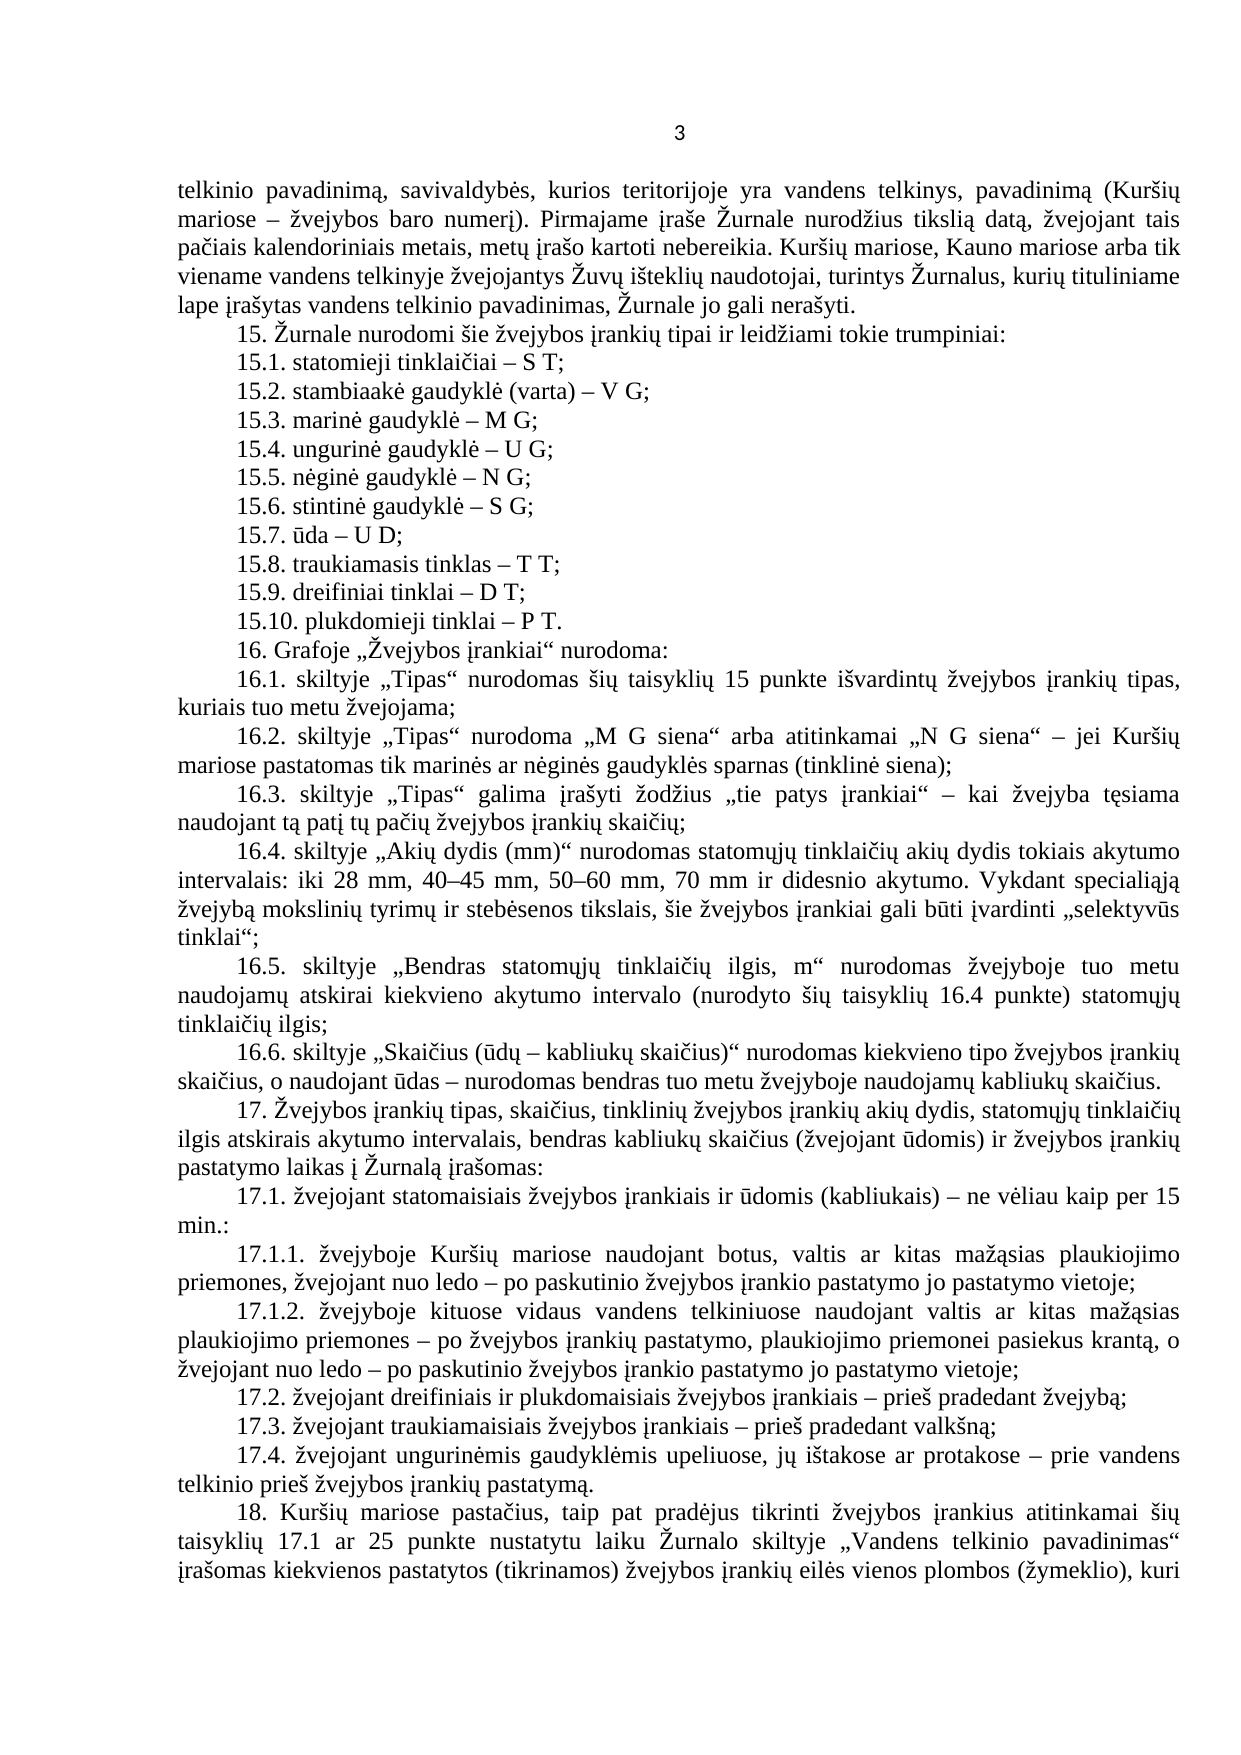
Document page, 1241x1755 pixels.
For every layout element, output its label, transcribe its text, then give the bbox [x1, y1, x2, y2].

text 15.2. stambiaakė gaudyklė (varta) – V G; [177, 376, 1181, 405]
text 15.4. ungurinė gaudyklė – U G; [177, 434, 1181, 462]
text telkinio pavadinimą, savivaldybės, kurios teritorijoje yra vandens telkinys, pavadinimą (Kuršių mariose – žvejybos baro numerį). Pirmajame įraše Žurnale nurodžius tikslią datą, žvejojant tais pačiais kalendoriniais metais, metų įrašo kartoti nebereikia. Kuršių mariose, Kauno mariose arba tik viename vandens telkinyje žvejojantys Žuvų išteklių naudotojai, turintys Žurnalus, kurių tituliniame lape įrašytas vandens telkinio pavadinimas, Žurnale jo gali nerašyti. [177, 175, 1181, 319]
text 17.2. žvejojant dreifiniais ir plukdomaisiais žvejybos įrankiais – prieš pradedant žvejybą; [177, 1382, 1181, 1411]
text 16.4. skiltyje „Akių dydis (mm)“ nurodomas statomųjų tinklaičių akių dydis tokiais akytumo intervalais: iki 28 mm, 40–45 mm, 50–60 mm, 70 mm ir didesnio akytumo. Vykdant specialiąją žvejybą mokslinių tyrimų ir stebėsenos tikslais, šie žvejybos įrankiai gali būti įvardinti „selektyvūs tinklai“; [177, 836, 1181, 951]
text 17.3. žvejojant traukiamaisiais žvejybos įrankiais – prieš pradedant valkšną; [177, 1411, 1181, 1440]
text 17.4. žvejojant ungurinėmis gaudyklėmis upeliuose, jų ištakose ar protakose – prie vandens telkinio prieš žvejybos įrankių pastatymą. [177, 1440, 1181, 1497]
text 16.3. skiltyje „Tipas“ galima įrašyti žodžius „tie patys įrankiai“ – kai žvejyba tęsiama naudojant tą patį tų pačių žvejybos įrankių skaičių; [177, 779, 1181, 836]
text 15.9. dreifiniai tinklai – D T; [177, 577, 1181, 606]
text 16. Grafoje „Žvejybos įrankiai“ nurodoma: [177, 635, 1181, 664]
text 18. Kuršių mariose pastačius, taip pat pradėjus tikrinti žvejybos įrankius atitinkamai šių taisyklių 17.1 ar 25 punkte nustatytu laiku Žurnalo skiltyje „Vandens telkinio pavadinimas“ įrašomas kiekvienos pastatytos (tikrinamos) žvejybos įrankių eilės vienos plombos (žymeklio), kuri [177, 1497, 1181, 1584]
text 15.6. stintinė gaudyklė – S G; [177, 491, 1181, 520]
text 15.8. traukiamasis tinklas – T T; [177, 549, 1181, 577]
text 15.5. nėginė gaudyklė – N G; [177, 462, 1181, 491]
text 15.7. ūda – U D; [177, 520, 1181, 549]
text 15. Žurnale nurodomi šie žvejybos įrankių tipai ir leidžiami tokie trumpiniai: [177, 319, 1181, 347]
text 15.1. statomieji tinklaičiai – S T; [177, 347, 1181, 376]
text 15.3. marinė gaudyklė – M G; [177, 405, 1181, 434]
text 16.6. skiltyje „Skaičius (ūdų – kabliukų skaičius)“ nurodomas kiekvieno tipo žvejybos įrankių skaičius, o naudojant ūdas – nurodomas bendras tuo metu žvejyboje naudojamų kabliukų skaičius. [177, 1037, 1181, 1095]
text 16.2. skiltyje „Tipas“ nurodoma „M G siena“ arba atitinkamai „N G siena“ – jei Kuršių mariose pastatomas tik marinės ar nėginės gaudyklės sparnas (tinklinė siena); [177, 721, 1181, 779]
text 17. Žvejybos įrankių tipas, skaičius, tinklinių žvejybos įrankių akių dydis, statomųjų tinklaičių ilgis atskirais akytumo intervalais, bendras kabliukų skaičius (žvejojant ūdomis) ir žvejybos įrankių pastatymo laikas į Žurnalą įrašomas: [177, 1095, 1181, 1181]
text 16.5. skiltyje „Bendras statomųjų tinklaičių ilgis, m“ nurodomas žvejyboje tuo metu naudojamų atskirai kiekvieno akytumo intervalo (nurodyto šių taisyklių 16.4 punkte) statomųjų tinklaičių ilgis; [177, 951, 1181, 1037]
text 17.1.2. žvejyboje kituose vidaus vandens telkiniuose naudojant valtis ar kitas mažąsias plaukiojimo priemones – po žvejybos įrankių pastatymo, plaukiojimo priemonei pasiekus krantą, o žvejojant nuo ledo – po paskutinio žvejybos įrankio pastatymo jo pastatymo vietoje; [177, 1296, 1181, 1382]
text 17.1. žvejojant statomaisiais žvejybos įrankiais ir ūdomis (kabliukais) – ne vėliau kaip per 15 min.: [177, 1181, 1181, 1239]
text 15.10. plukdomieji tinklai – P T. [177, 606, 1181, 635]
text 16.1. skiltyje „Tipas“ nurodomas šių taisyklių 15 punkte išvardintų žvejybos įrankių tipas, kuriais tuo metu žvejojama; [177, 664, 1181, 721]
text 17.1.1. žvejyboje Kuršių mariose naudojant botus, valtis ar kitas mažąsias plaukiojimo priemones, žvejojant nuo ledo – po paskutinio žvejybos įrankio pastatymo jo pastatymo vietoje; [177, 1239, 1181, 1296]
